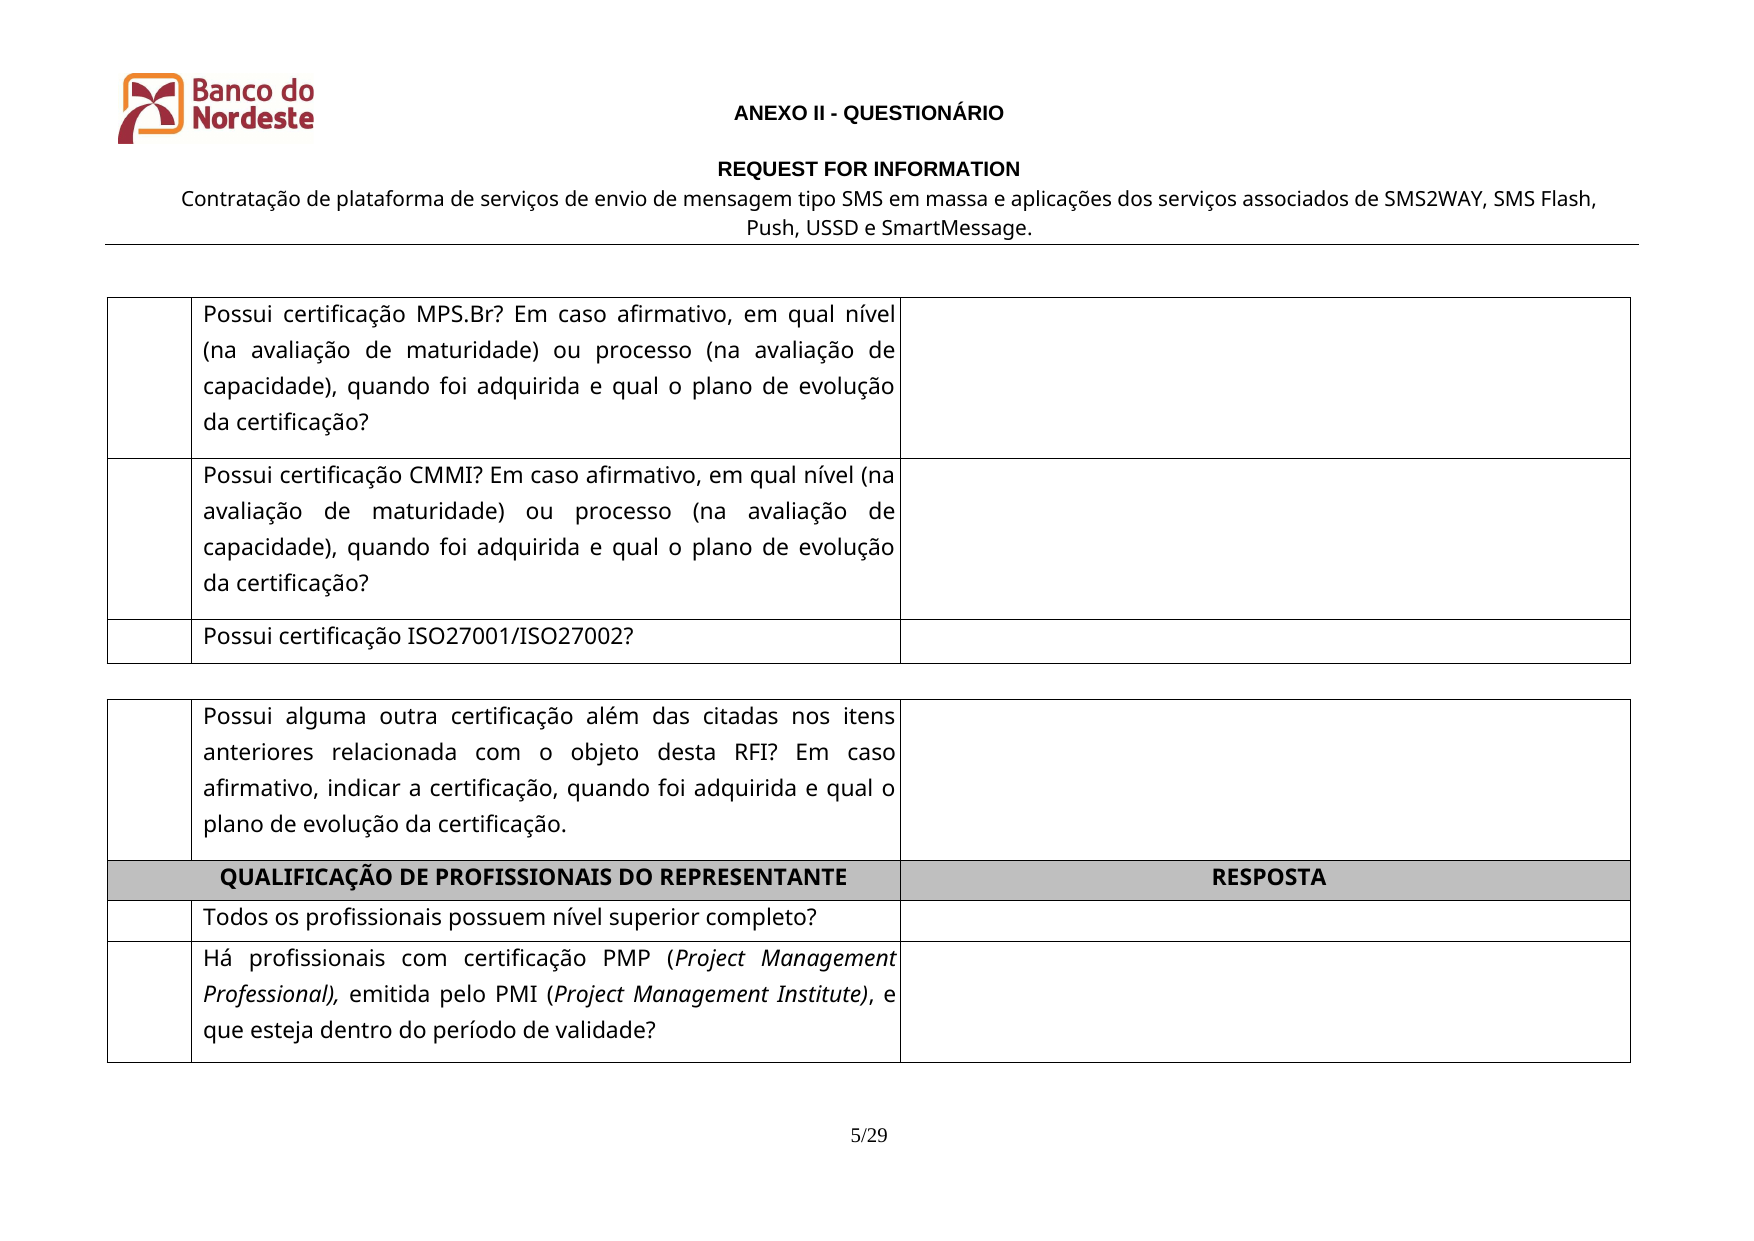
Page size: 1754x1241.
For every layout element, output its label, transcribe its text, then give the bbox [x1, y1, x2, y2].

table_cell [108, 620, 191, 663]
table_header Possui alguma outra certificação além das citadas nos itens anteriores relacionada com o objeto desta RFI? Em caso afirmativo, indicar a certificação, quando foi adquirida e qual o plano de evolução da certificação. [192, 700, 900, 859]
table_cell Possui certificação ISO27001/ISO27002? [192, 620, 900, 663]
table_cell [108, 459, 191, 619]
table_cell [108, 298, 191, 458]
table_cell Possui certificação CMMI? Em caso afirmativo, em qual nível (na avaliação de maturidade) ou processo (na avaliação de capacidade), quando foi adquirida e qual o plano de evolução da certificação? [192, 459, 900, 619]
table_cell Todos os profissionais possuem nível superior completo? [192, 901, 900, 941]
table_cell [901, 298, 1630, 458]
table_cell [901, 942, 1630, 1062]
table_cell Há profissionais com certificação PMP (Project Management Professional), emitida pelo PMI (Project Management Institute), e que esteja dentro do período de validade? [192, 942, 900, 1062]
table_cell [901, 459, 1630, 619]
table_cell [108, 942, 191, 1062]
table_cell QUALIFICAÇÃO DE PROFISSIONAIS DO REPRESENTANTE [108, 861, 900, 900]
table_cell [108, 901, 191, 941]
picture [118, 73, 314, 144]
table_cell RESPOSTA [901, 861, 1630, 900]
table_cell Possui certificação MPS.Br? Em caso afirmativo, em qual nível (na avaliação de maturidade) ou processo (na avaliação de capacidade), quando foi adquirida e qual o plano de evolução da certificação? [192, 298, 900, 458]
table_header [108, 700, 191, 859]
table_cell [901, 901, 1630, 941]
table_header [901, 700, 1630, 859]
table_cell [901, 620, 1630, 663]
